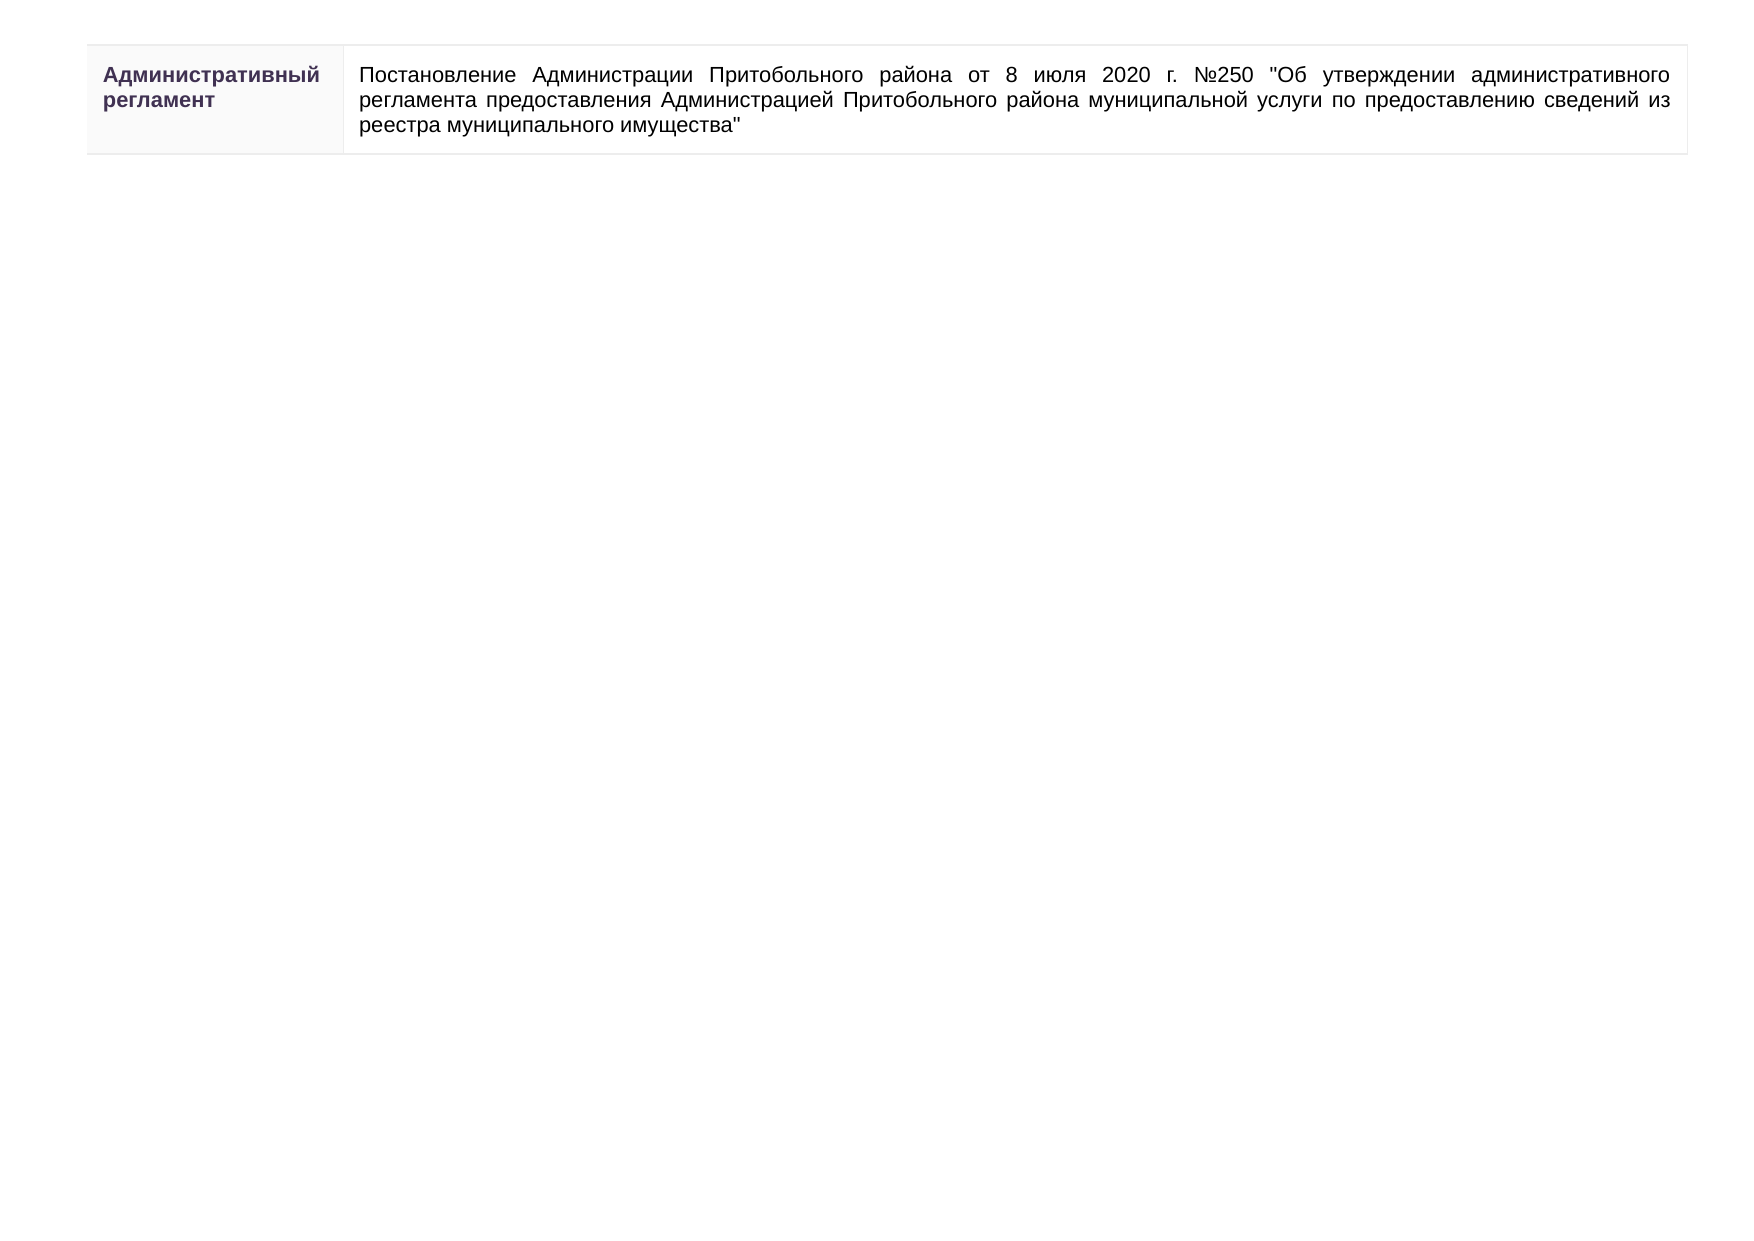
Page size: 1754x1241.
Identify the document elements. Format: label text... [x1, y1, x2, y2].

table_cell Постановление Администрации Притобольного района от 8 июля 2020 г. №250 "Об утверждении административного регламента предоставления Администрацией Притобольного района муниципальной услуги по предоставлению сведений из реестра муниципального имущества" [344, 46, 1687, 153]
table_cell Административный регламент [87, 46, 343, 153]
